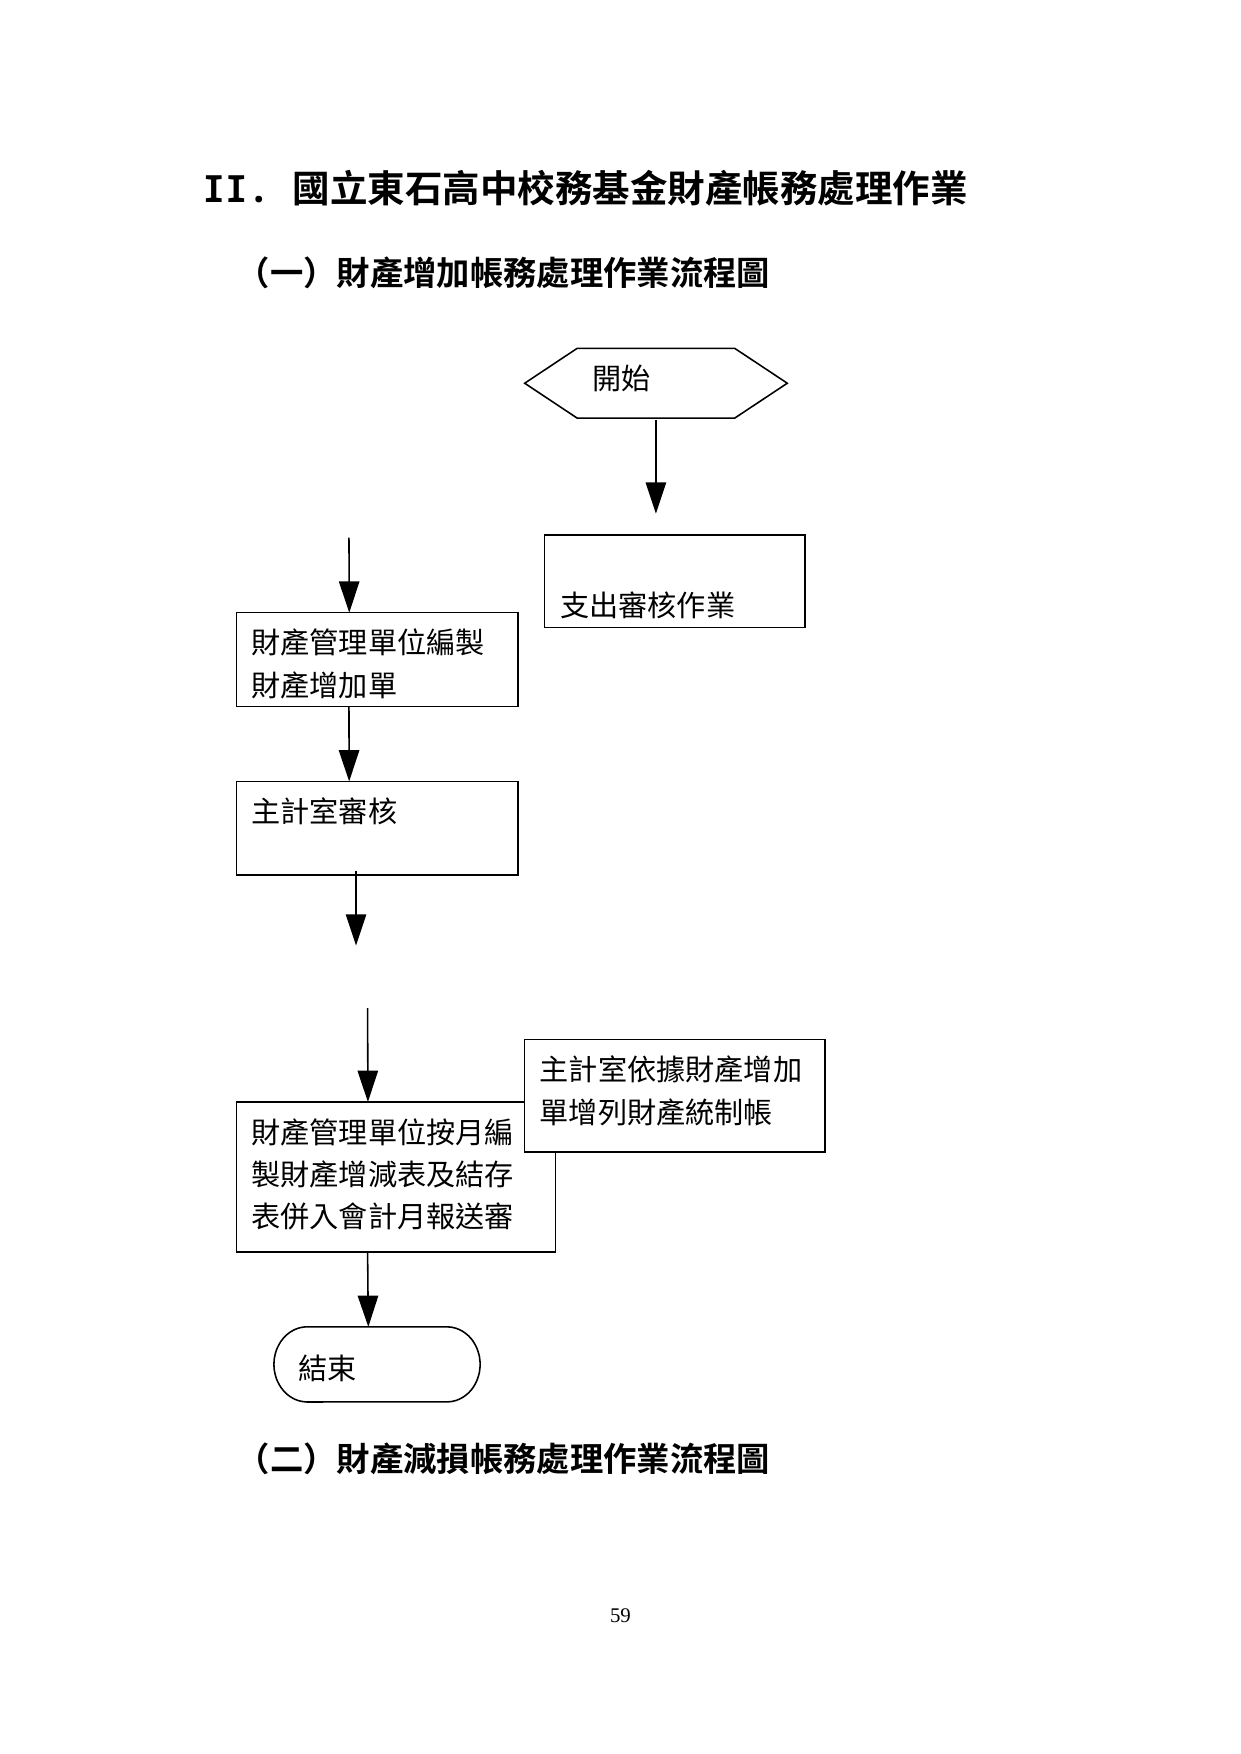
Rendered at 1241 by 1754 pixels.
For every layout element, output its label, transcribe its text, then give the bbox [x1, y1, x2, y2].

text 支出審核作業 [560, 583, 789, 619]
text （一）財產增加帳務處理作業流程圖 [236, 247, 1053, 295]
text （二）財產減損帳務處理作業流程圖 [236, 1433, 1053, 1481]
text II. 國立東石高中校務基金財產帳務處理作業流程 [202, 159, 978, 219]
